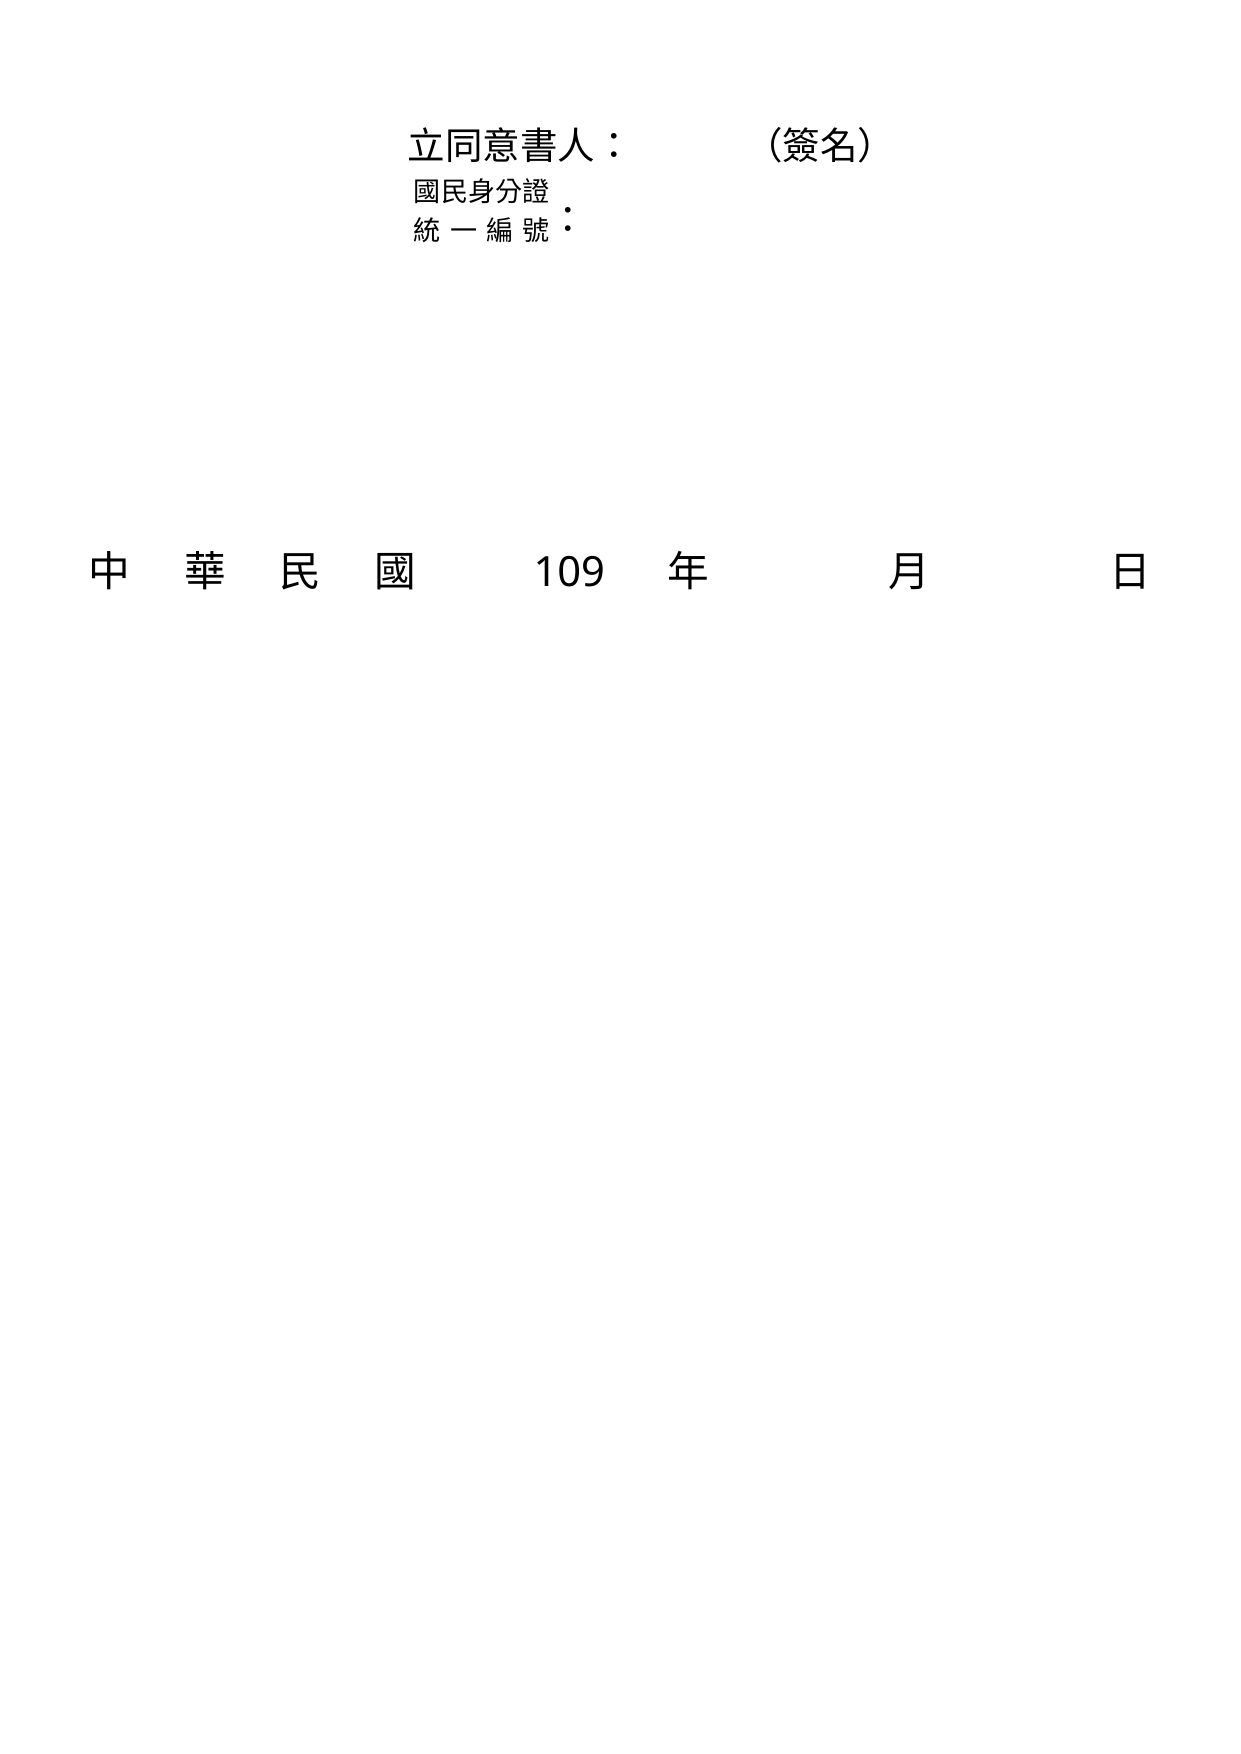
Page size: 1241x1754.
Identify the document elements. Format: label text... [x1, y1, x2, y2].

text 國民身分證統一編號： [89, 170, 1152, 249]
text 立同意書人： （簽名） [89, 116, 1152, 170]
text 中華民國 109年 月 日 [89, 536, 1152, 599]
